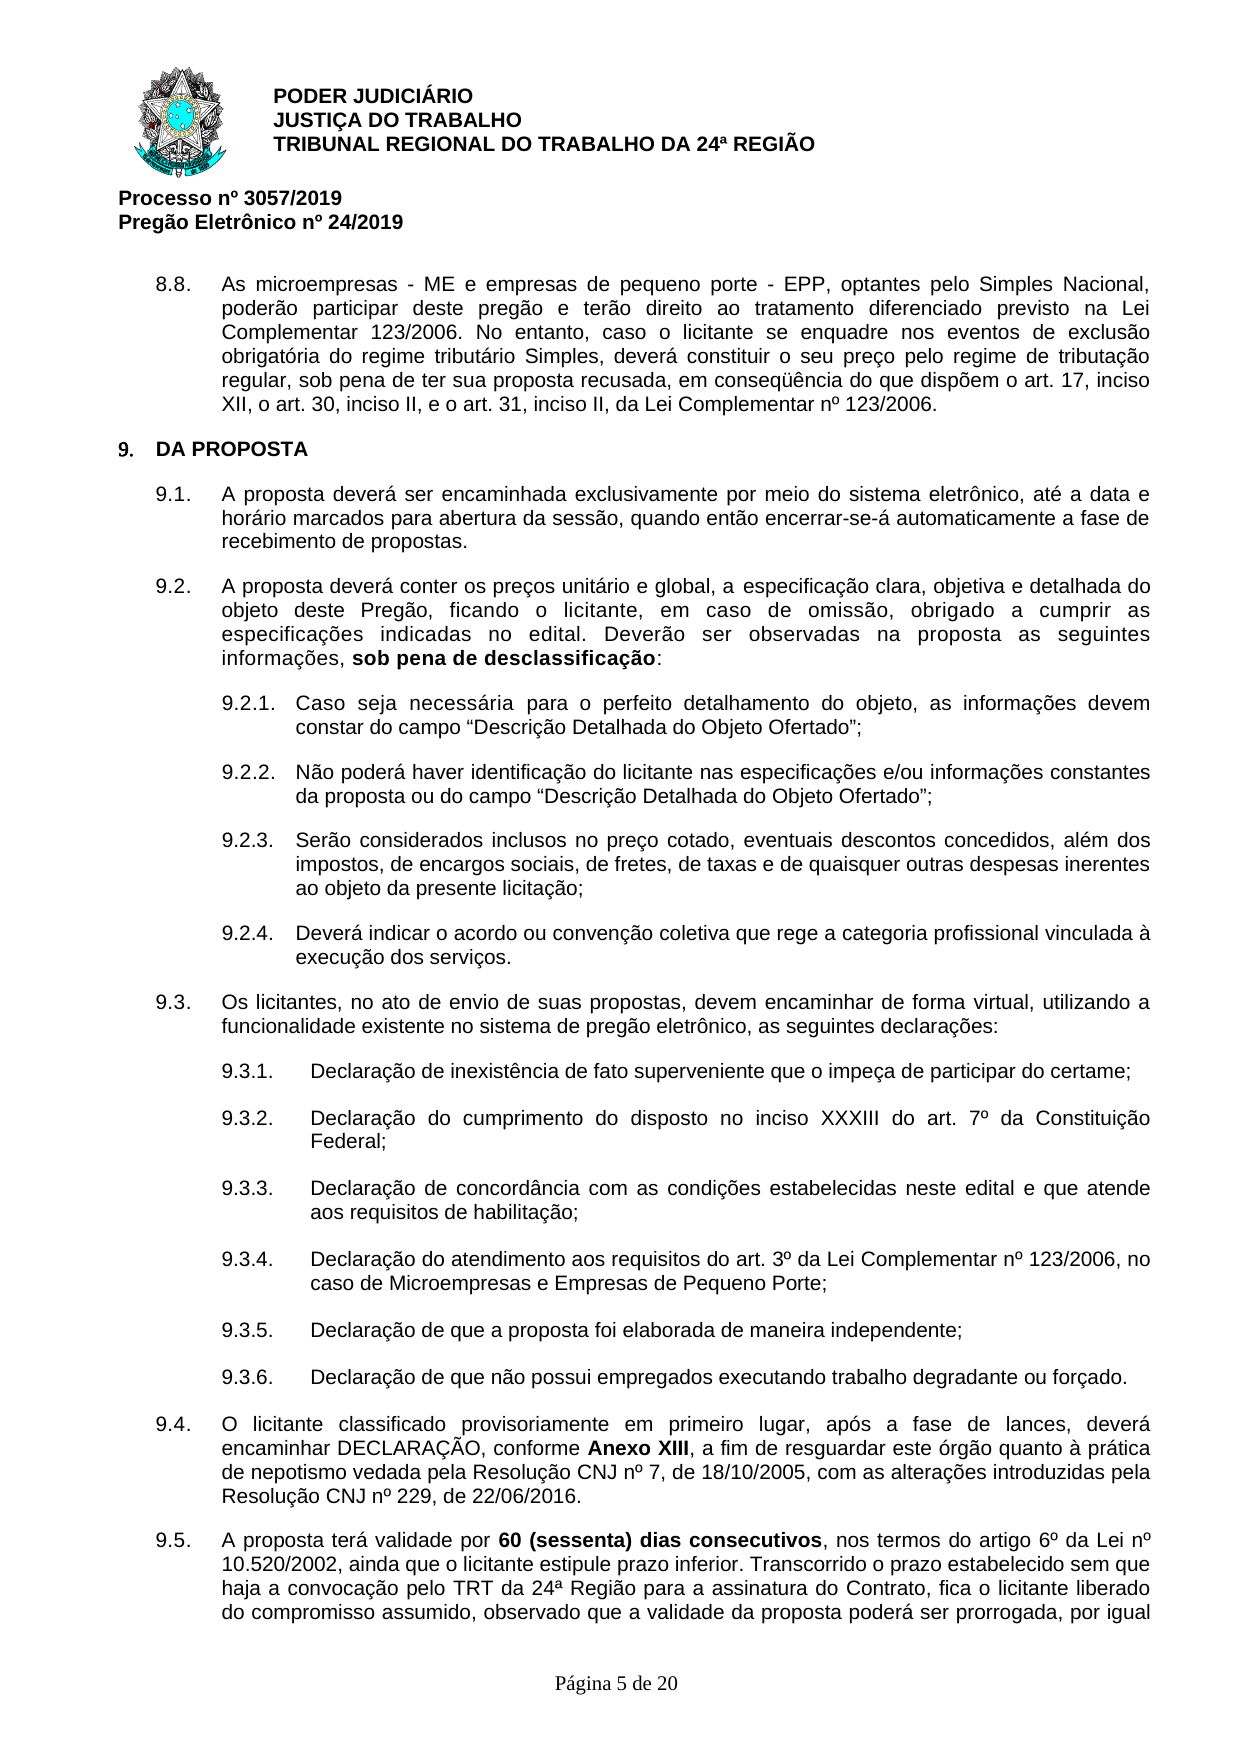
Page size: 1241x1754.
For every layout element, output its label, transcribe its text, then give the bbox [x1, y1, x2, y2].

list A proposta deverá conter os preços unitário e global, a especificação clara, objetiva e detalhada do objeto deste Pregão, ficando o licitante, em caso de omissão, obrigado a cumprir as especificações indicadas no edital. Deverão ser observadas na proposta as seguintes informações, sob pena de desclassificação: [155, 574, 1152, 670]
picture [133, 66, 228, 178]
list A proposta terá validade por 60 (sessenta) dias consecutivos, nos termos do artigo 6º da Lei nº 10.520/2002, ainda que o licitante estipule prazo inferior. Transcorrido o prazo estabelecido sem que haja a convocação pelo TRT da 24ª Região para a assinatura do Contrato, fica o licitante liberado do compromisso assumido, observado que a validade da proposta poderá ser prorrogada, por igual [155, 1528, 1152, 1624]
list Declaração de que não possui empregados executando trabalho degradante ou forçado. [221, 1365, 1152, 1389]
list Declaração de que a proposta foi elaborada de maneira independente; [221, 1318, 1152, 1342]
list Caso seja necessária para o perfeito detalhamento do objeto, as informações devem constar do campo “Descrição Detalhada do Objeto Ofertado”; [222, 691, 1152, 739]
list Não poderá haver identificação do licitante nas especificações e/ou informações constantes da proposta ou do campo “Descrição Detalhada do Objeto Ofertado”; [222, 759, 1152, 807]
list Declaração de inexistência de fato superveniente que o impeça de participar do certame; [221, 1058, 1152, 1082]
list DA PROPOSTA [118, 436, 1152, 461]
list Deverá indicar o acordo ou convenção coletiva que rege a categoria profissional vinculada à execução dos serviços. [222, 921, 1152, 969]
list O licitante classificado provisoriamente em primeiro lugar, após a fase de lances, deverá encaminhar DECLARAÇÃO, conforme Anexo XIII, a fim de resguardar este órgão quanto à prática de nepotismo vedada pela Resolução CNJ nº 7, de 18/10/2005, com as alterações introduzidas pela Resolução CNJ nº 229, de 22/06/2016. [155, 1412, 1152, 1507]
list As microempresas - ME e empresas de pequeno porte - EPP, optantes pelo Simples Nacional, poderão participar deste pregão e terão direito ao tratamento diferenciado previsto na Lei Complementar 123/2006. No entanto, caso o licitante se enquadre nos eventos de exclusão obrigatória do regime tributário Simples, deverá constituir o seu preço pelo regime de tributação regular, sob pena de ter sua proposta recusada, em conseqüência do que dispõem o art. 17, inciso XII, o art. 30, inciso II, e o art. 31, inciso II, da Lei Complementar nº 123/2006. [155, 272, 1152, 416]
list Os licitantes, no ato de envio de suas propostas, devem encaminhar de forma virtual, utilizando a funcionalidade existente no sistema de pregão eletrônico, as seguintes declarações: [155, 990, 1152, 1038]
list Declaração de concordância com as condições estabelecidas neste edital e que atende aos requisitos de habilitação; [221, 1176, 1152, 1224]
list Serão considerados inclusos no preço cotado, eventuais descontos concedidos, além dos impostos, de encargos sociais, de fretes, de taxas e de quaisquer outras despesas inerentes ao objeto da presente licitação; [222, 828, 1152, 900]
list Declaração do atendimento aos requisitos do art. 3º da Lei Complementar nº 123/2006, no caso de Microempresas e Empresas de Pequeno Porte; [221, 1247, 1152, 1295]
list Declaração do cumprimento do disposto no inciso XXXIII do art. 7º da Constituição Federal; [221, 1105, 1152, 1153]
list A proposta deverá ser encaminhada exclusivamente por meio do sistema eletrônico, até a data e horário marcados para abertura da sessão, quando então encerrar-se-á automaticamente a fase de recebimento de propostas. [155, 481, 1152, 553]
